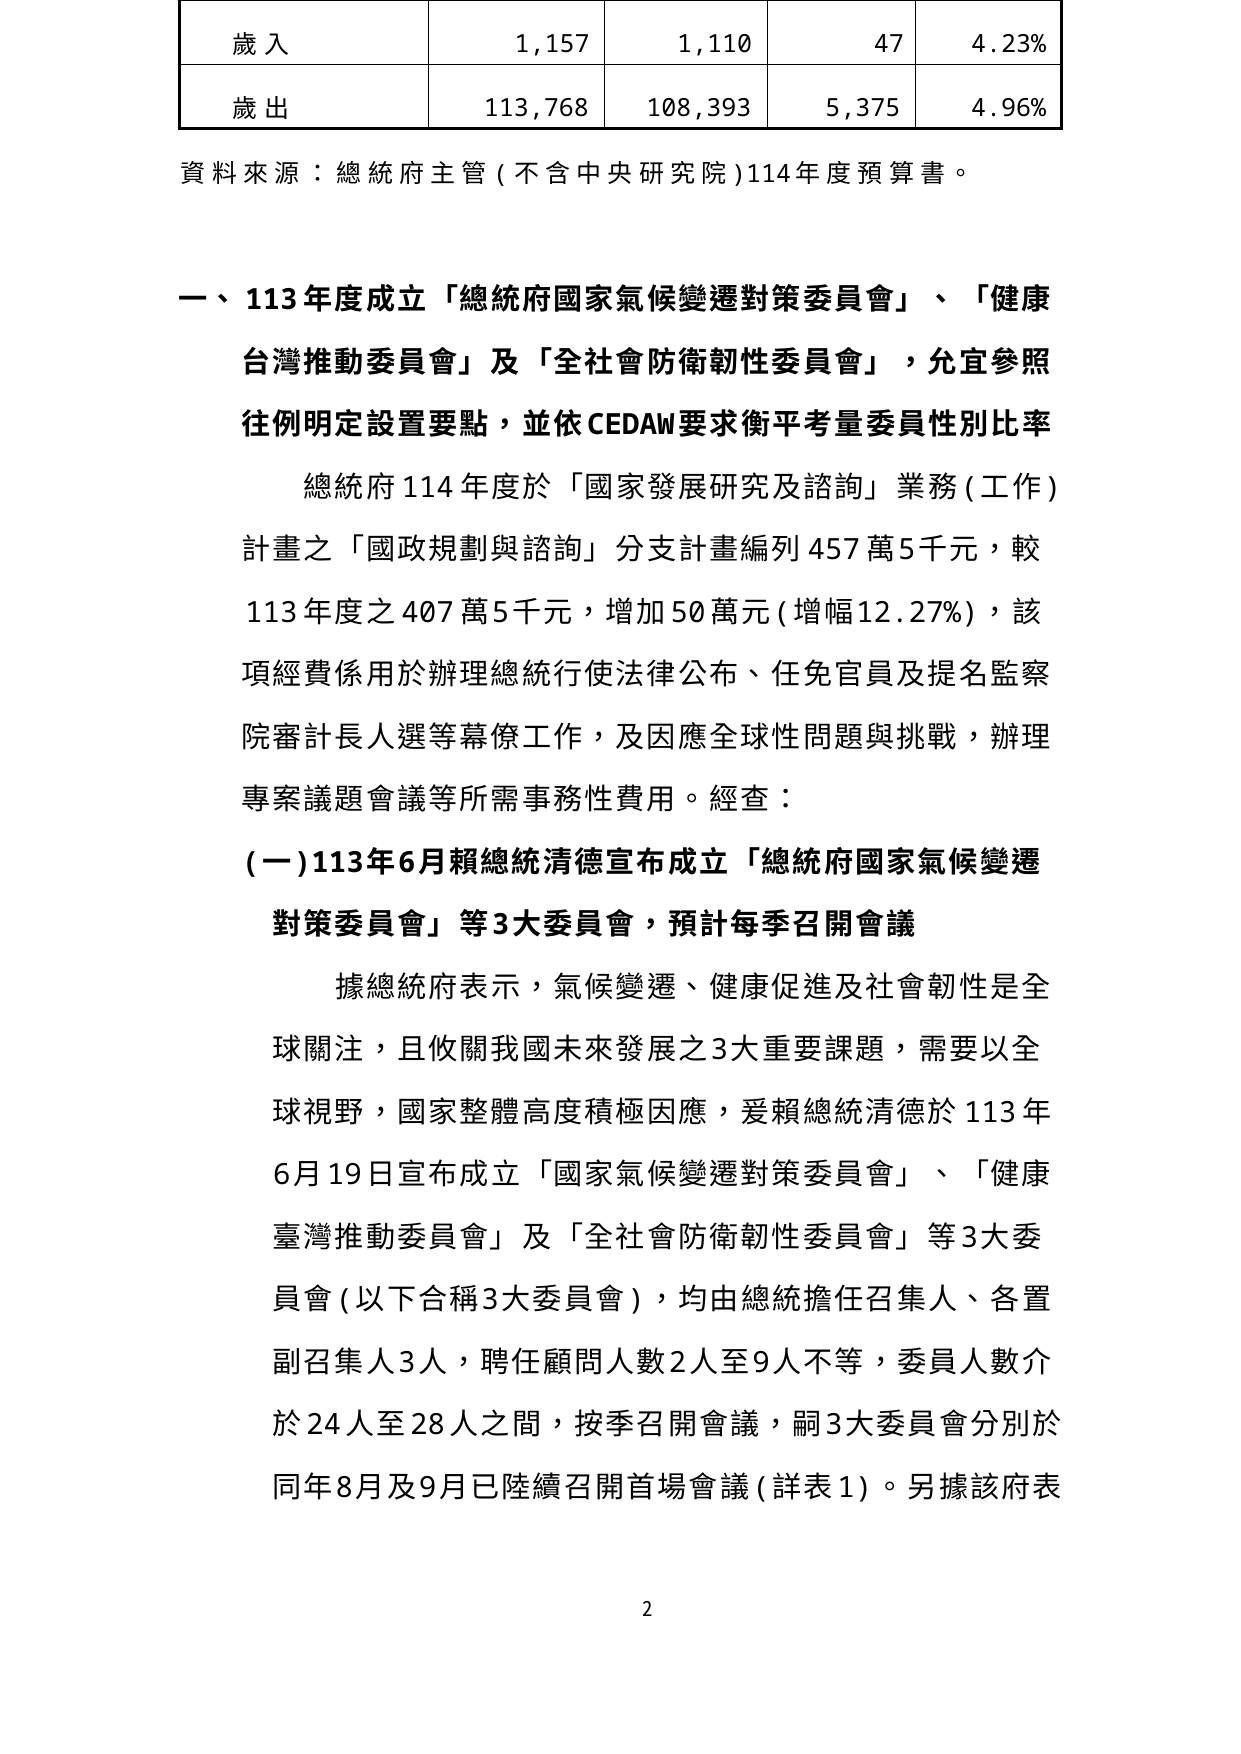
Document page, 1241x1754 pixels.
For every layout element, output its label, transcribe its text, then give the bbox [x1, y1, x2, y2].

table_cell 108,393 [605, 65, 767, 127]
text 資料來源：總統府主管(不含中央研究院)114年度預算書。 [177, 130, 1063, 193]
table_cell 1,157 [429, 1, 604, 63]
text 據總統府表示，氣候變遷、健康促進及社會韌性是全球關注，且攸關我國未來發展之3大重要課題，需要以全球視野，國家整體高度積極因應，爰賴總統清德於113年6月19日宣布成立「國家氣候變遷對策委員會」、「健康臺灣推動委員會」及「全社會防衛韌性委員會」等3大委員會(以下合稱3大委員會)，均由總統擔任召集人、各置副召集人3人，聘任顧問人數2人至9人不等，委員人數介於24人至28人之間，按季召開會議，嗣3大委員會分別於同年8月及9月已陸續召開首場會議(詳表1)。另據該府表 [266, 943, 1063, 1505]
table_cell 4.23% [916, 1, 1060, 63]
table_cell 4.96% [916, 65, 1060, 127]
table_cell 歲出 [181, 65, 428, 127]
table_cell 47 [768, 1, 915, 63]
table_cell 1,110 [605, 1, 767, 63]
table_cell 歲入 [181, 1, 428, 63]
text 總統府114年度於「國家發展研究及諮詢」業務(工作)計畫之「國政規劃與諮詢」分支計畫編列457萬5千元，較113年度之407萬5千元，增加50萬元(增幅12.27%)，該項經費係用於辦理總統行使法律公布、任免官員及提名監察院審計長人選等幕僚工作，及因應全球性問題與挑戰，辦理專案議題會議等所需事務性費用。經查： [236, 443, 1063, 818]
table_cell 113,768 [429, 65, 604, 127]
text 一、113年度成立「總統府國家氣候變遷對策委員會」、「健康台灣推動委員會」及「全社會防衛韌性委員會」，允宜參照往例明定設置要點，並依CEDAW要求衡平考量委員性別比率 [177, 255, 1063, 443]
text (一)113年6月賴總統清德宣布成立「總統府國家氣候變遷對策委員會」等3大委員會，預計每季召開會議 [236, 818, 1063, 943]
table_cell 5,375 [768, 65, 915, 127]
